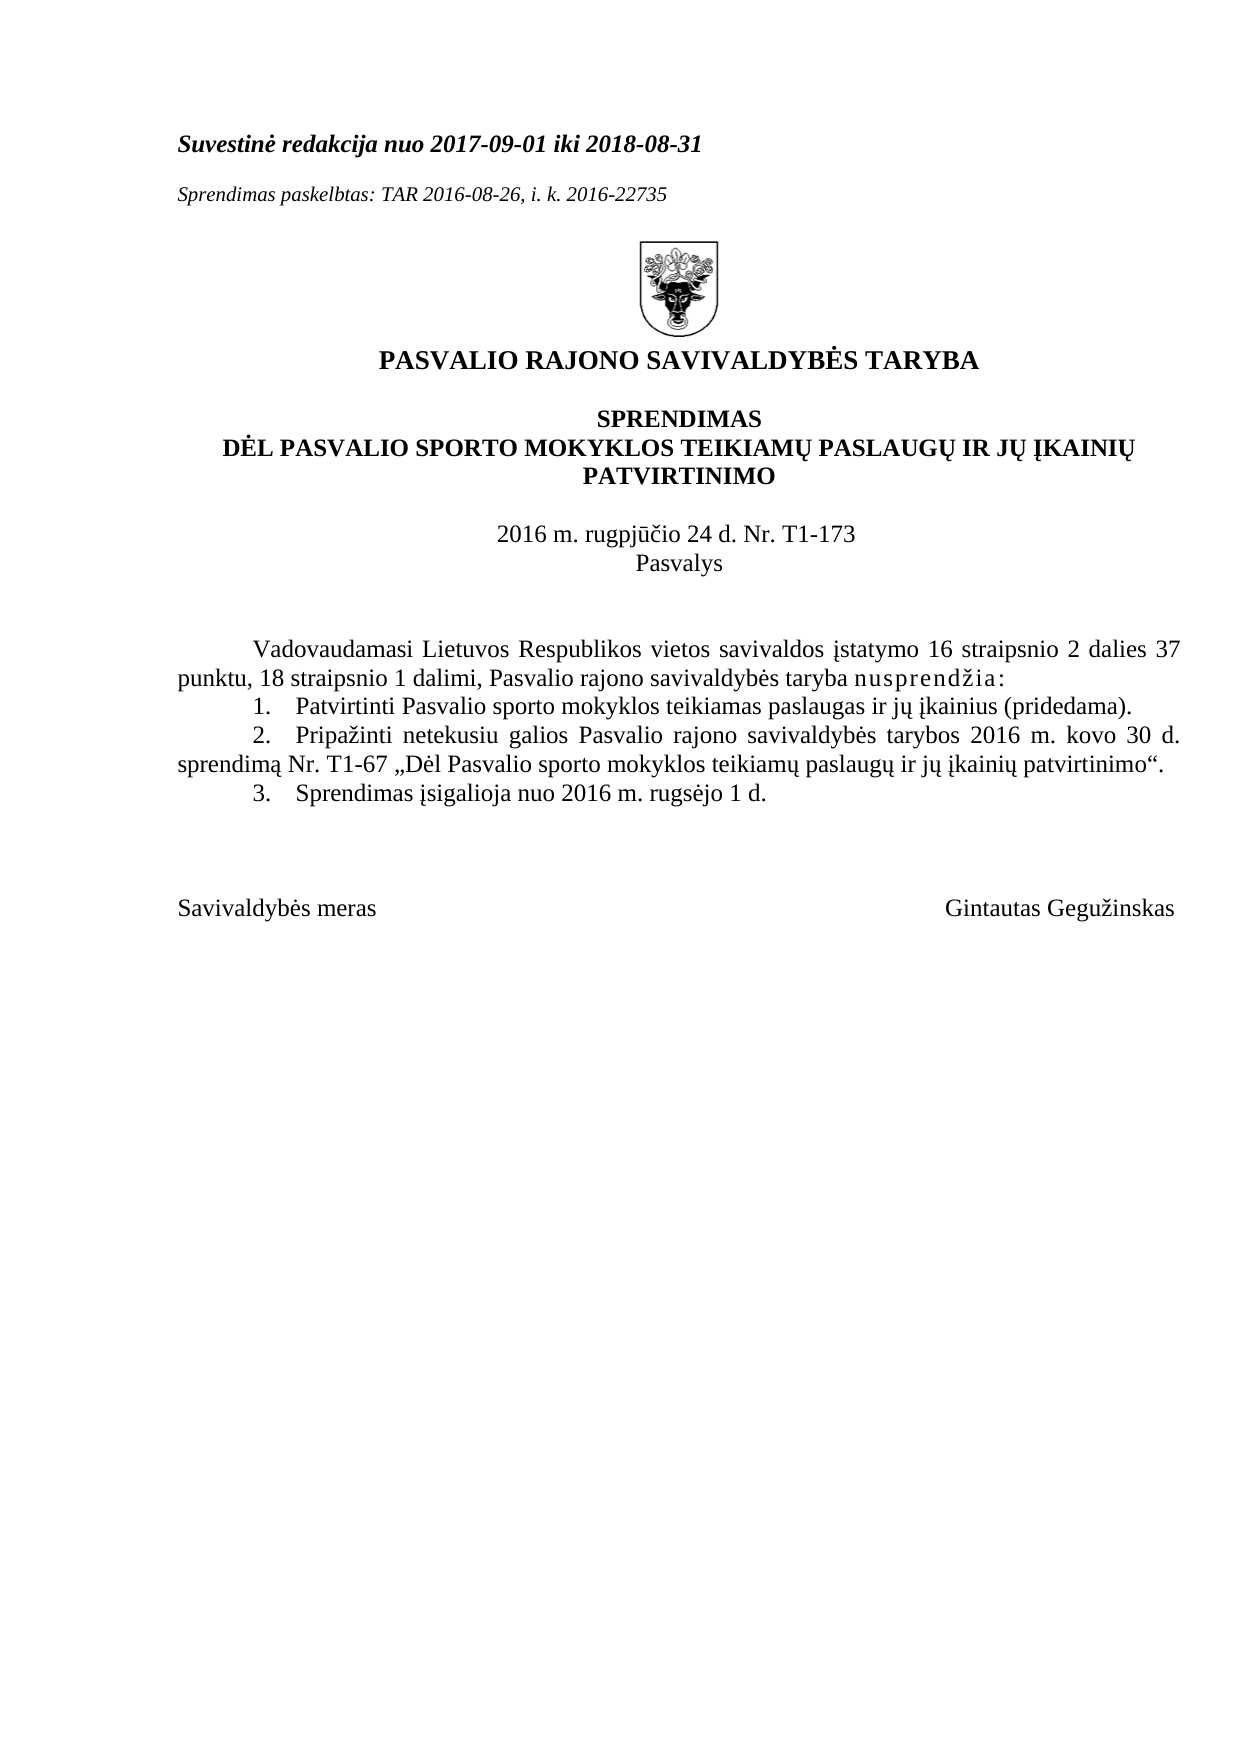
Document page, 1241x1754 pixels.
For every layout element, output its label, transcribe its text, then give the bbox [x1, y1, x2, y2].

text Suvestinė redakcija nuo 2017-09-01 iki 2018-08-31 [177, 129, 1181, 158]
text Sprendimas paskelbtas: TAR 2016-08-26, i. k. 2016-22735 [177, 182, 1181, 206]
text Pasvalio rajono savivaldybės taryba [177, 344, 1181, 375]
text Sprendimas [177, 404, 1181, 433]
text 1. Patvirtinti Pasvalio sporto mokyklos teikiamas paslaugas ir jų įkainius (pridedama). [177, 691, 1181, 720]
text Dėl pasvalio sporto mokyklos teikiamų paslaugų ir jų įkainių patvirtinimo [177, 433, 1181, 490]
text Pasvalys [177, 548, 1181, 576]
text Savivaldybės meras Gintautas Gegužinskas [177, 893, 1181, 921]
text 2016 m. rugpjūčio 24 d. Nr. T1-173 [177, 519, 1181, 548]
text 3. Sprendimas įsigalioja nuo 2016 m. rugsėjo 1 d. [177, 778, 1181, 806]
text Vadovaudamasi Lietuvos Respublikos vietos savivaldos įstatymo 16 straipsnio 2 dalies 37 punktu, 18 straipsnio 1 dalimi, Pasvalio rajono savivaldybės taryba nusprendžia: [177, 634, 1181, 691]
text 2. Pripažinti netekusiu galios Pasvalio rajono savivaldybės tarybos 2016 m. kovo 30 d. sprendimą Nr. T1-67 „Dėl Pasvalio sporto mokyklos teikiamų paslaugų ir jų įkainių patvirtinimo“. [177, 720, 1181, 778]
